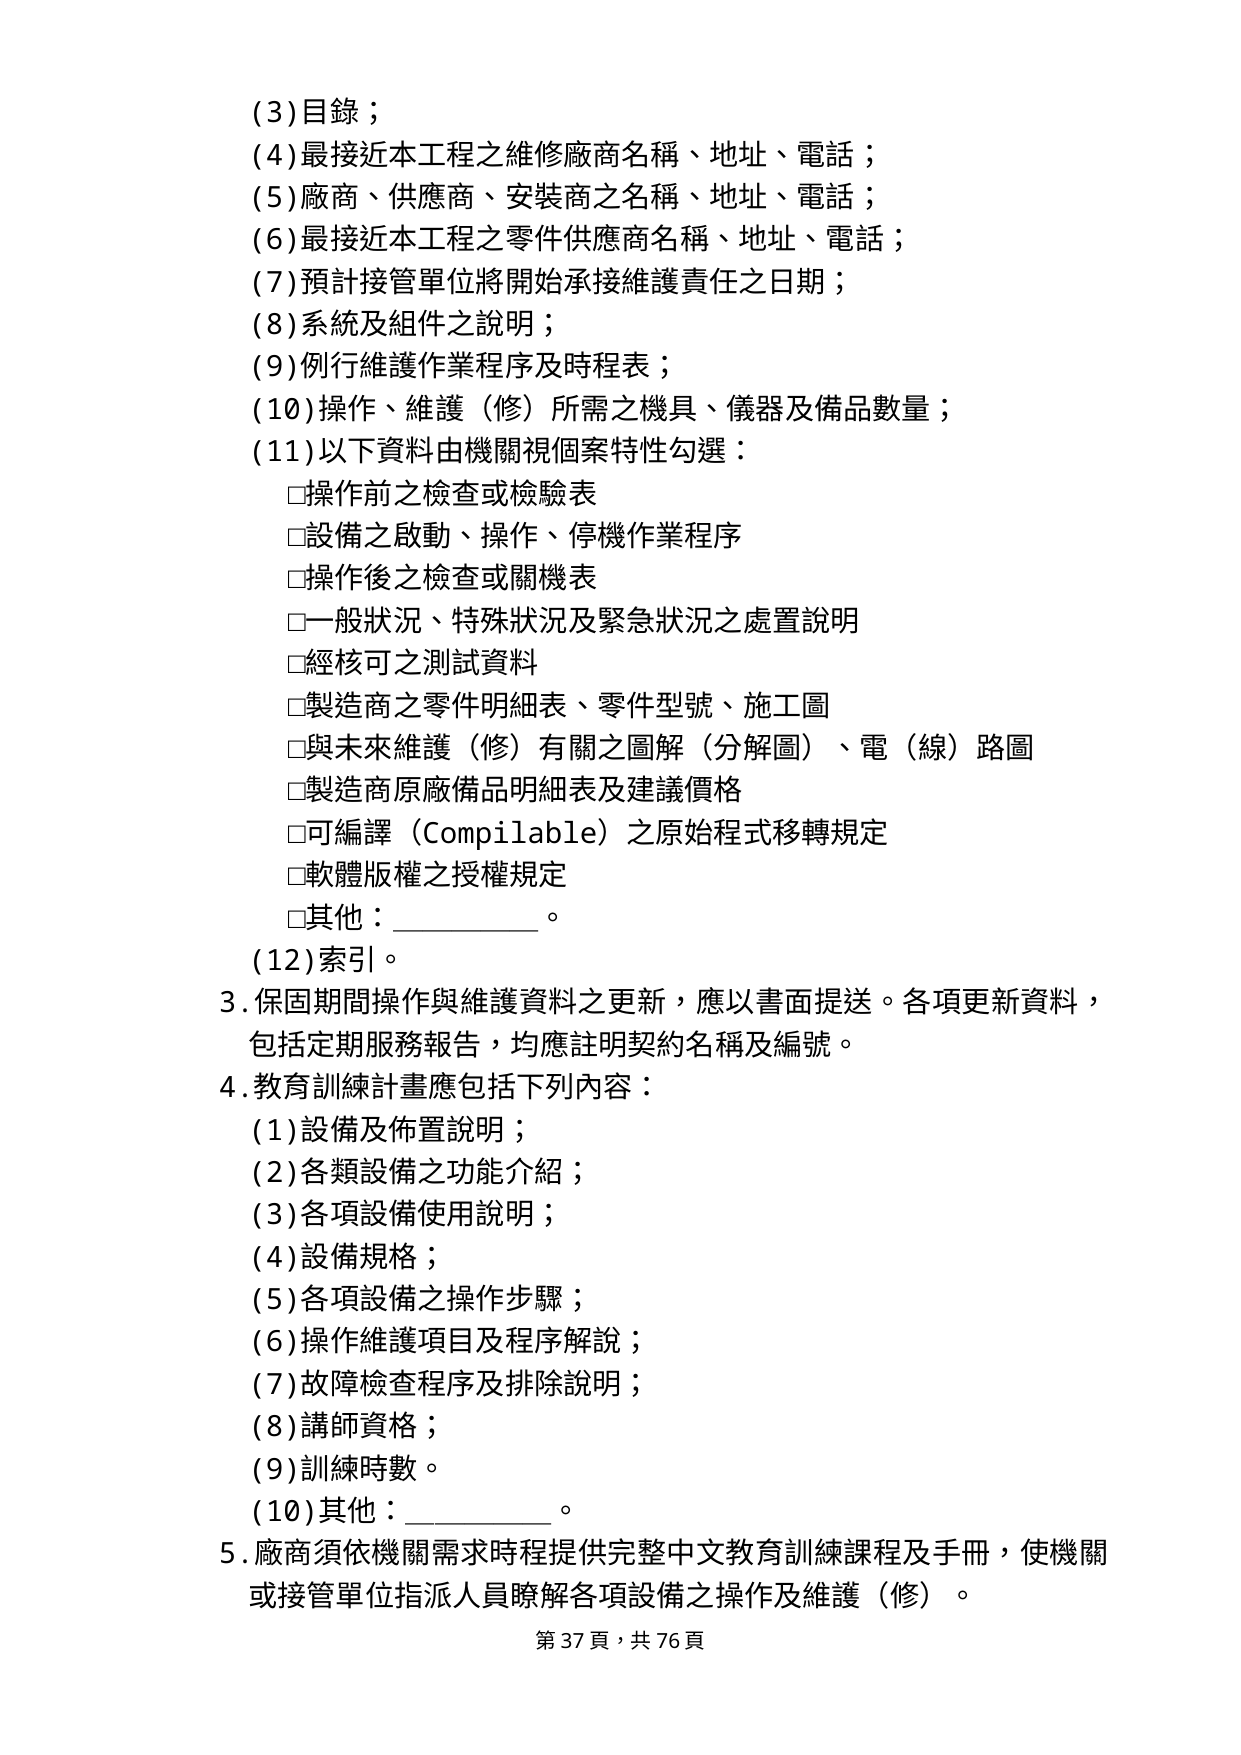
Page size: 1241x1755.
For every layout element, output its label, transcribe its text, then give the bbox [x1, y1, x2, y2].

text 4.教育訓練計畫應包括下列內容： [218, 1064, 1110, 1106]
text (7)預計接管單位將開始承接維護責任之日期； [248, 258, 1110, 301]
text (11)以下資料由機關視個案特性勾選： [248, 428, 1110, 470]
text □軟體版權之授權規定 [288, 852, 1110, 894]
text (6)操作維護項目及程序解說； [248, 1318, 1110, 1360]
text □設備之啟動、操作、停機作業程序 [288, 513, 1110, 555]
text 5.廠商須依機關需求時程提供完整中文教育訓練課程及手冊，使機關或接管單位指派人員瞭解各項設備之操作及維護（修）。 [218, 1530, 1110, 1615]
text □可編譯（Compilable）之原始程式移轉規定 [288, 809, 1110, 852]
text □製造商原廠備品明細表及建議價格 [288, 767, 1110, 809]
text □其他：＿＿＿＿＿。 [288, 894, 1110, 937]
text □經核可之測試資料 [288, 640, 1110, 682]
text (2)各類設備之功能介紹； [248, 1148, 1110, 1191]
text (4)最接近本工程之維修廠商名稱、地址、電話； [248, 131, 1110, 173]
text □操作後之檢查或關機表 [288, 555, 1110, 597]
text (6)最接近本工程之零件供應商名稱、地址、電話； [248, 216, 1110, 258]
text (8)講師資格； [248, 1403, 1110, 1445]
text □與未來維護（修）有關之圖解（分解圖）、電（線）路圖 [288, 724, 1110, 767]
text 3.保固期間操作與維護資料之更新，應以書面提送。各項更新資料，包括定期服務報告，均應註明契約名稱及編號。 [218, 979, 1110, 1064]
text (7)故障檢查程序及排除說明； [248, 1360, 1110, 1403]
text (1)設備及佈置說明； [248, 1106, 1110, 1148]
text (5)各項設備之操作步驟； [248, 1276, 1110, 1318]
text (5)廠商、供應商、安裝商之名稱、地址、電話； [248, 173, 1110, 216]
text (10)其他：＿＿＿＿＿。 [248, 1488, 1110, 1530]
text (8)系統及組件之說明； [248, 301, 1110, 343]
text (12)索引。 [248, 937, 1110, 979]
text □操作前之檢查或檢驗表 [288, 470, 1110, 513]
text (4)設備規格； [248, 1233, 1110, 1276]
text (9)訓練時數。 [248, 1445, 1110, 1488]
text □一般狀況、特殊狀況及緊急狀況之處置說明 [288, 597, 1110, 640]
text (10)操作、維護（修）所需之機具、儀器及備品數量； [248, 385, 1110, 428]
text □製造商之零件明細表、零件型號、施工圖 [288, 682, 1110, 724]
text (9)例行維護作業程序及時程表； [248, 343, 1110, 385]
text (3)各項設備使用說明； [248, 1191, 1110, 1233]
text (3)目錄； [248, 89, 1110, 131]
